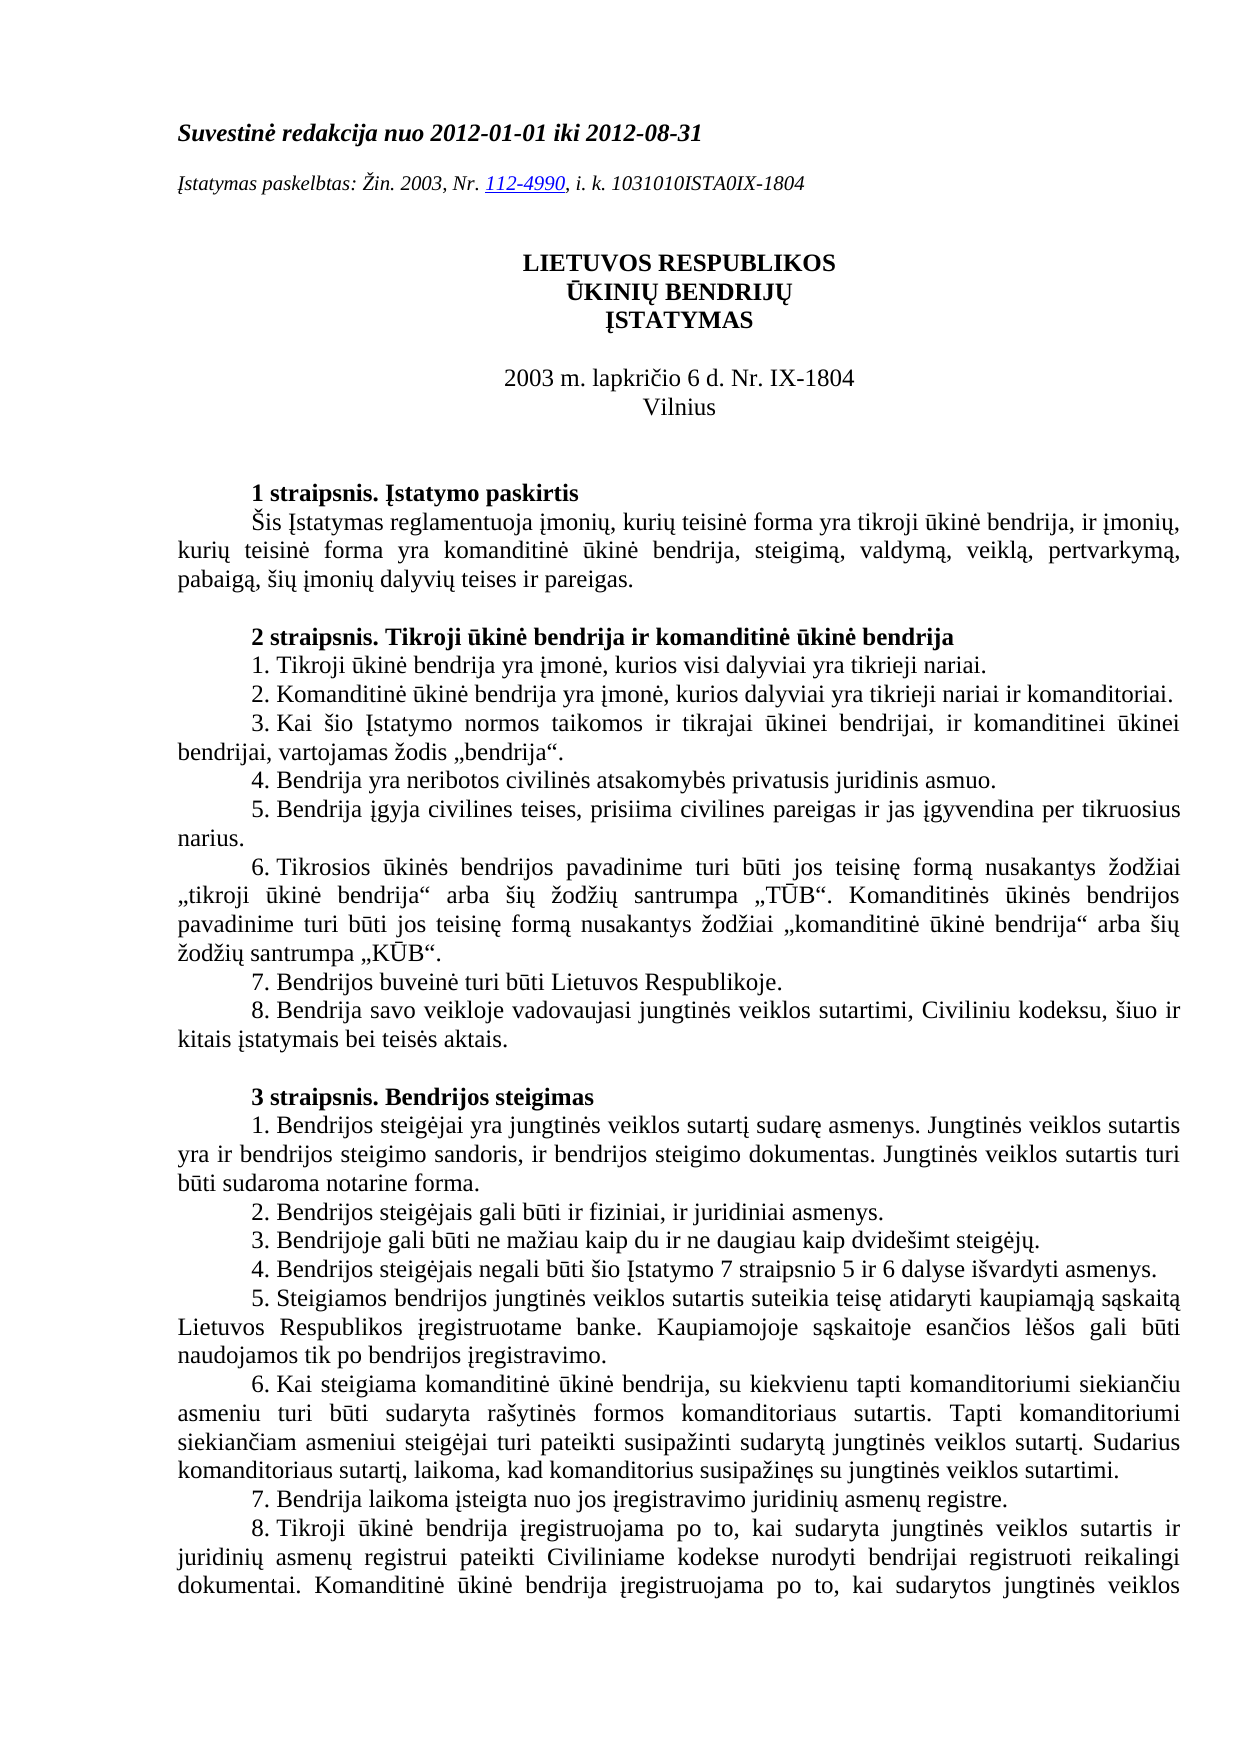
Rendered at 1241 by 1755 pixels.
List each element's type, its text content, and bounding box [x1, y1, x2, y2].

text ŪKINIŲ BENDRIJŲ [177, 277, 1181, 305]
text 6. Kai steigiama komanditinė ūkinė bendrija, su kiekvienu tapti komanditoriumi siekiančiu asmeniu turi būti sudaryta rašytinės formos komanditoriaus sutartis. Tapti komanditoriumi siekiančiam asmeniui steigėjai turi pateikti susipažinti sudarytą jungtinės veiklos sutartį. Sudarius komanditoriaus sutartį, laikoma, kad komanditorius susipažinęs su jungtinės veiklos sutartimi. [177, 1369, 1181, 1484]
text 3 straipsnis. Bendrijos steigimas [177, 1082, 1181, 1110]
text LIETUVOS RESPUBLIKOS [177, 248, 1181, 277]
text 2003 m. lapkričio 6 d. Nr. IX-1804 [177, 363, 1181, 392]
text 5. Steigiamos bendrijos jungtinės veiklos sutartis suteikia teisę atidaryti kaupiamąją sąskaitą Lietuvos Respublikos įregistruotame banke. Kaupiamojoje sąskaitoje esančios lėšos gali būti naudojamos tik po bendrijos įregistravimo. [177, 1283, 1181, 1369]
text 8. Tikroji ūkinė bendrija įregistruojama po to, kai sudaryta jungtinės veiklos sutartis ir juridinių asmenų registrui pateikti Civiliniame kodekse nurodyti bendrijai registruoti reikalingi dokumentai. Komanditinė ūkinė bendrija įregistruojama po to, kai sudarytos jungtinės veiklos [177, 1513, 1181, 1599]
text 5. Bendrija įgyja civilines teises, prisiima civilines pareigas ir jas įgyvendina per tikruosius narius. [177, 794, 1181, 852]
text Šis Įstatymas reglamentuoja įmonių, kurių teisinė forma yra tikroji ūkinė bendrija, ir įmonių, kurių teisinė forma yra komanditinė ūkinė bendrija, steigimą, valdymą, veiklą, pertvarkymą, pabaigą, šių įmonių dalyvių teises ir pareigas. [177, 507, 1181, 593]
text 1 straipsnis. Įstatymo paskirtis [177, 478, 1181, 507]
text Vilnius [177, 392, 1181, 420]
text 7. Bendrijos buveinė turi būti Lietuvos Respublikoje. [177, 967, 1181, 995]
text 4. Bendrija yra neribotos civilinės atsakomybės privatusis juridinis asmuo. [177, 765, 1181, 794]
text 2. Komanditinė ūkinė bendrija yra įmonė, kurios dalyviai yra tikrieji nariai ir komanditoriai. [177, 679, 1181, 708]
text 2 straipsnis. Tikroji ūkinė bendrija ir komanditinė ūkinė bendrija [177, 622, 1181, 650]
text 3. Bendrijoje gali būti ne mažiau kaip du ir ne daugiau kaip dvidešimt steigėjų. [177, 1225, 1181, 1254]
text 8. Bendrija savo veikloje vadovaujasi jungtinės veiklos sutartimi, Civiliniu kodeksu, šiuo ir kitais įstatymais bei teisės aktais. [177, 995, 1181, 1053]
text 4. Bendrijos steigėjais negali būti šio Įstatymo 7 straipsnio 5 ir 6 dalyse išvardyti asmenys. [177, 1254, 1181, 1283]
text 7. Bendrija laikoma įsteigta nuo jos įregistravimo juridinių asmenų registre. [177, 1484, 1181, 1513]
text Įstatymas paskelbtas: Žin. 2003, Nr. 112-4990, i. k. 1031010ISTA0IX-1804 [177, 171, 1181, 195]
text 3. Kai šio Įstatymo normos taikomos ir tikrajai ūkinei bendrijai, ir komanditinei ūkinei bendrijai, vartojamas žodis „bendrija“. [177, 708, 1181, 765]
text 1. Tikroji ūkinė bendrija yra įmonė, kurios visi dalyviai yra tikrieji nariai. [177, 650, 1181, 679]
text ĮSTATYMAS [177, 305, 1181, 334]
text 1. Bendrijos steigėjai yra jungtinės veiklos sutartį sudarę asmenys. Jungtinės veiklos sutartis yra ir bendrijos steigimo sandoris, ir bendrijos steigimo dokumentas. Jungtinės veiklos sutartis turi būti sudaroma notarine forma. [177, 1110, 1181, 1197]
text Suvestinė redakcija nuo 2012-01-01 iki 2012-08-31 [177, 118, 1181, 147]
text 2. Bendrijos steigėjais gali būti ir fiziniai, ir juridiniai asmenys. [177, 1197, 1181, 1225]
text 6. Tikrosios ūkinės bendrijos pavadinime turi būti jos teisinę formą nusakantys žodžiai „tikroji ūkinė bendrija“ arba šių žodžių santrumpa „TŪB“. Komanditinės ūkinės bendrijos pavadinime turi būti jos teisinę formą nusakantys žodžiai „komanditinė ūkinė bendrija“ arba šių žodžių santrumpa „KŪB“. [177, 852, 1181, 967]
